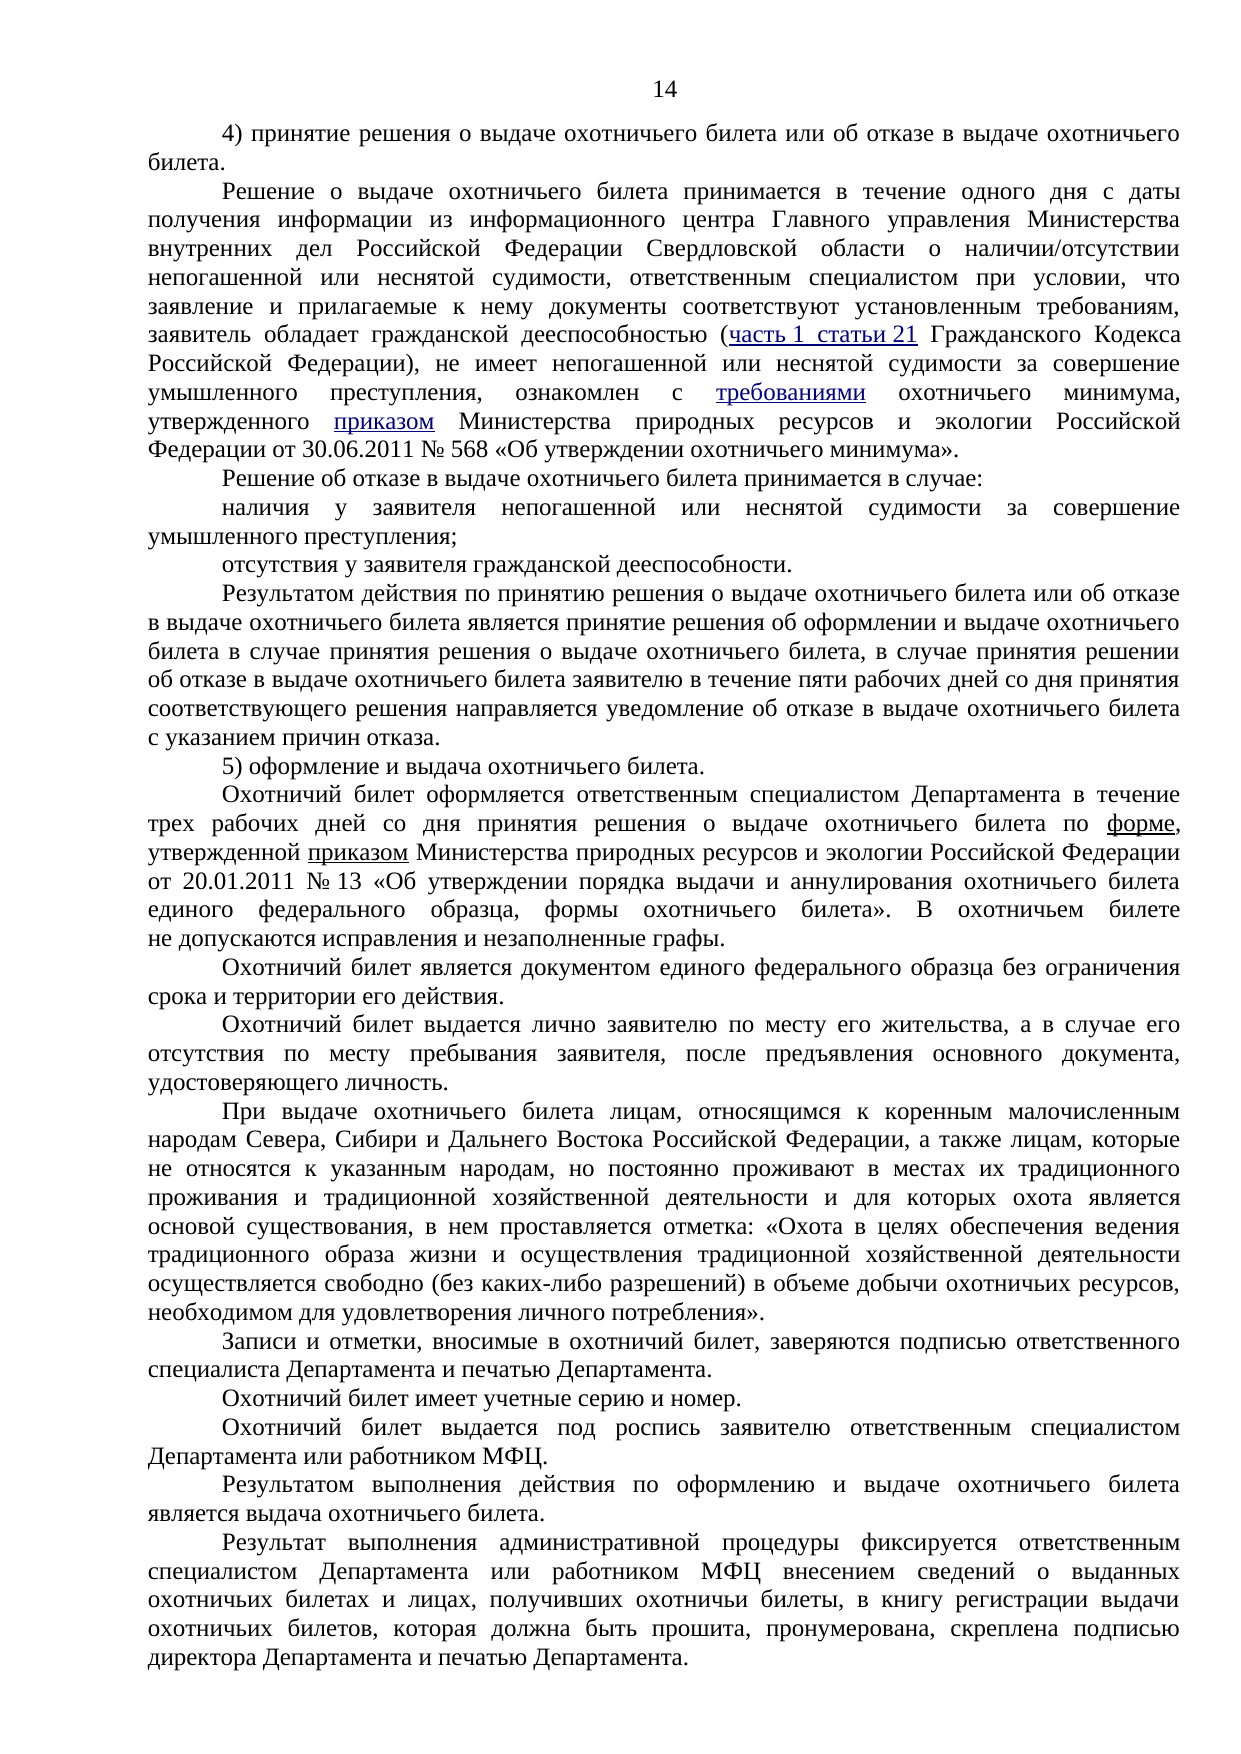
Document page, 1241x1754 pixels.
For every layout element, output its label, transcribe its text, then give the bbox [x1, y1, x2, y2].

text Результатом действия по принятию решения о выдаче охотничьего билета или об отказе в выдаче охотничьего билета является принятие решения об оформлении и выдаче охотничьего билета в случае принятия решения о выдаче охотничьего билета, в случае принятия решении об отказе в выдаче охотничьего билета заявителю в течение пяти рабочих дней со дня принятия соответствующего решения направляется уведомление об отказе в выдаче охотничьего билета с указанием причин отказа. [148, 578, 1181, 751]
text 4) принятие решения о выдаче охотничьего билета или об отказе в выдаче охотничьего билета. [148, 118, 1181, 176]
text Результат выполнения административной процедуры фиксируется ответственным специалистом Департамента или работником МФЦ внесением сведений о выданных охотничьих билетах и лицах, получивших охотничьи билеты, в книгу регистрации выдачи охотничьих билетов, которая должна быть прошита, пронумерована, скреплена подписью директора Департамента и печатью Департамента. [148, 1527, 1181, 1671]
text отсутствия у заявителя гражданской дееспособности. [148, 549, 1181, 578]
text Записи и отметки, вносимые в охотничий билет, заверяются подписью ответственного специалиста Департамента и печатью Департамента. [148, 1326, 1181, 1383]
text Охотничий билет является документом единого федерального образца без ограничения срока и территории его действия. [148, 952, 1181, 1009]
text Решение об отказе в выдаче охотничьего билета принимается в случае: [148, 463, 1181, 492]
text Охотничий билет имеет учетные серию и номер. [148, 1383, 1181, 1412]
text Охотничий билет выдается лично заявителю по месту его жительства, а в случае его отсутствия по месту пребывания заявителя, после предъявления основного документа, удостоверяющего личность. [148, 1009, 1181, 1096]
text Охотничий билет выдается под роспись заявителю ответственным специалистом Департамента или работником МФЦ. [148, 1412, 1181, 1469]
text 5) оформление и выдача охотничьего билета. [148, 751, 1181, 779]
text Решение о выдаче охотничьего билета принимается в течение одного дня с даты получения информации из информационного центра Главного управления Министерства внутренних дел Российской Федерации Свердловской области о наличии/отсутствии непогашенной или неснятой судимости, ответственным специалистом при условии, что заявление и прилагаемые к нему документы соответствуют установленным требованиям, заявитель обладает гражданской дееспособностью (часть 1 статьи 21 Гражданского Кодекса Российской Федерации), не имеет непогашенной или неснятой судимости за совершение умышленного преступления, ознакомлен с требованиями охотничьего минимума, утвержденного приказом Министерства природных ресурсов и экологии Российской Федерации от 30.06.2011 № 568 «Об утверждении охотничьего минимума». [148, 176, 1181, 463]
text наличия у заявителя непогашенной или неснятой судимости за совершение умышленного преступления; [148, 492, 1181, 549]
text Результатом выполнения действия по оформлению и выдаче охотничьего билета является выдача охотничьего билета. [148, 1469, 1181, 1527]
text При выдаче охотничьего билета лицам, относящимся к коренным малочисленным народам Севера, Сибири и Дальнего Востока Российской Федерации, а также лицам, которые не относятся к указанным народам, но постоянно проживают в местах их традиционного проживания и традиционной хозяйственной деятельности и для которых охота является основой существования, в нем проставляется отметка: «Охота в целях обеспечения ведения традиционного образа жизни и осуществления традиционной хозяйственной деятельности осуществляется свободно (без каких-либо разрешений) в объеме добычи охотничьих ресурсов, необходимом для удовлетворения личного потребления». [148, 1096, 1181, 1326]
text Охотничий билет оформляется ответственным специалистом Департамента в течение трех рабочих дней со дня принятия решения о выдаче охотничьего билета по форме, утвержденной приказом Министерства природных ресурсов и экологии Российской Федерации от 20.01.2011 № 13 «Об утверждении порядка выдачи и аннулирования охотничьего билета единого федерального образца, формы охотничьего билета». В охотничьем билете не допускаются исправления и незаполненные графы. [148, 779, 1181, 952]
